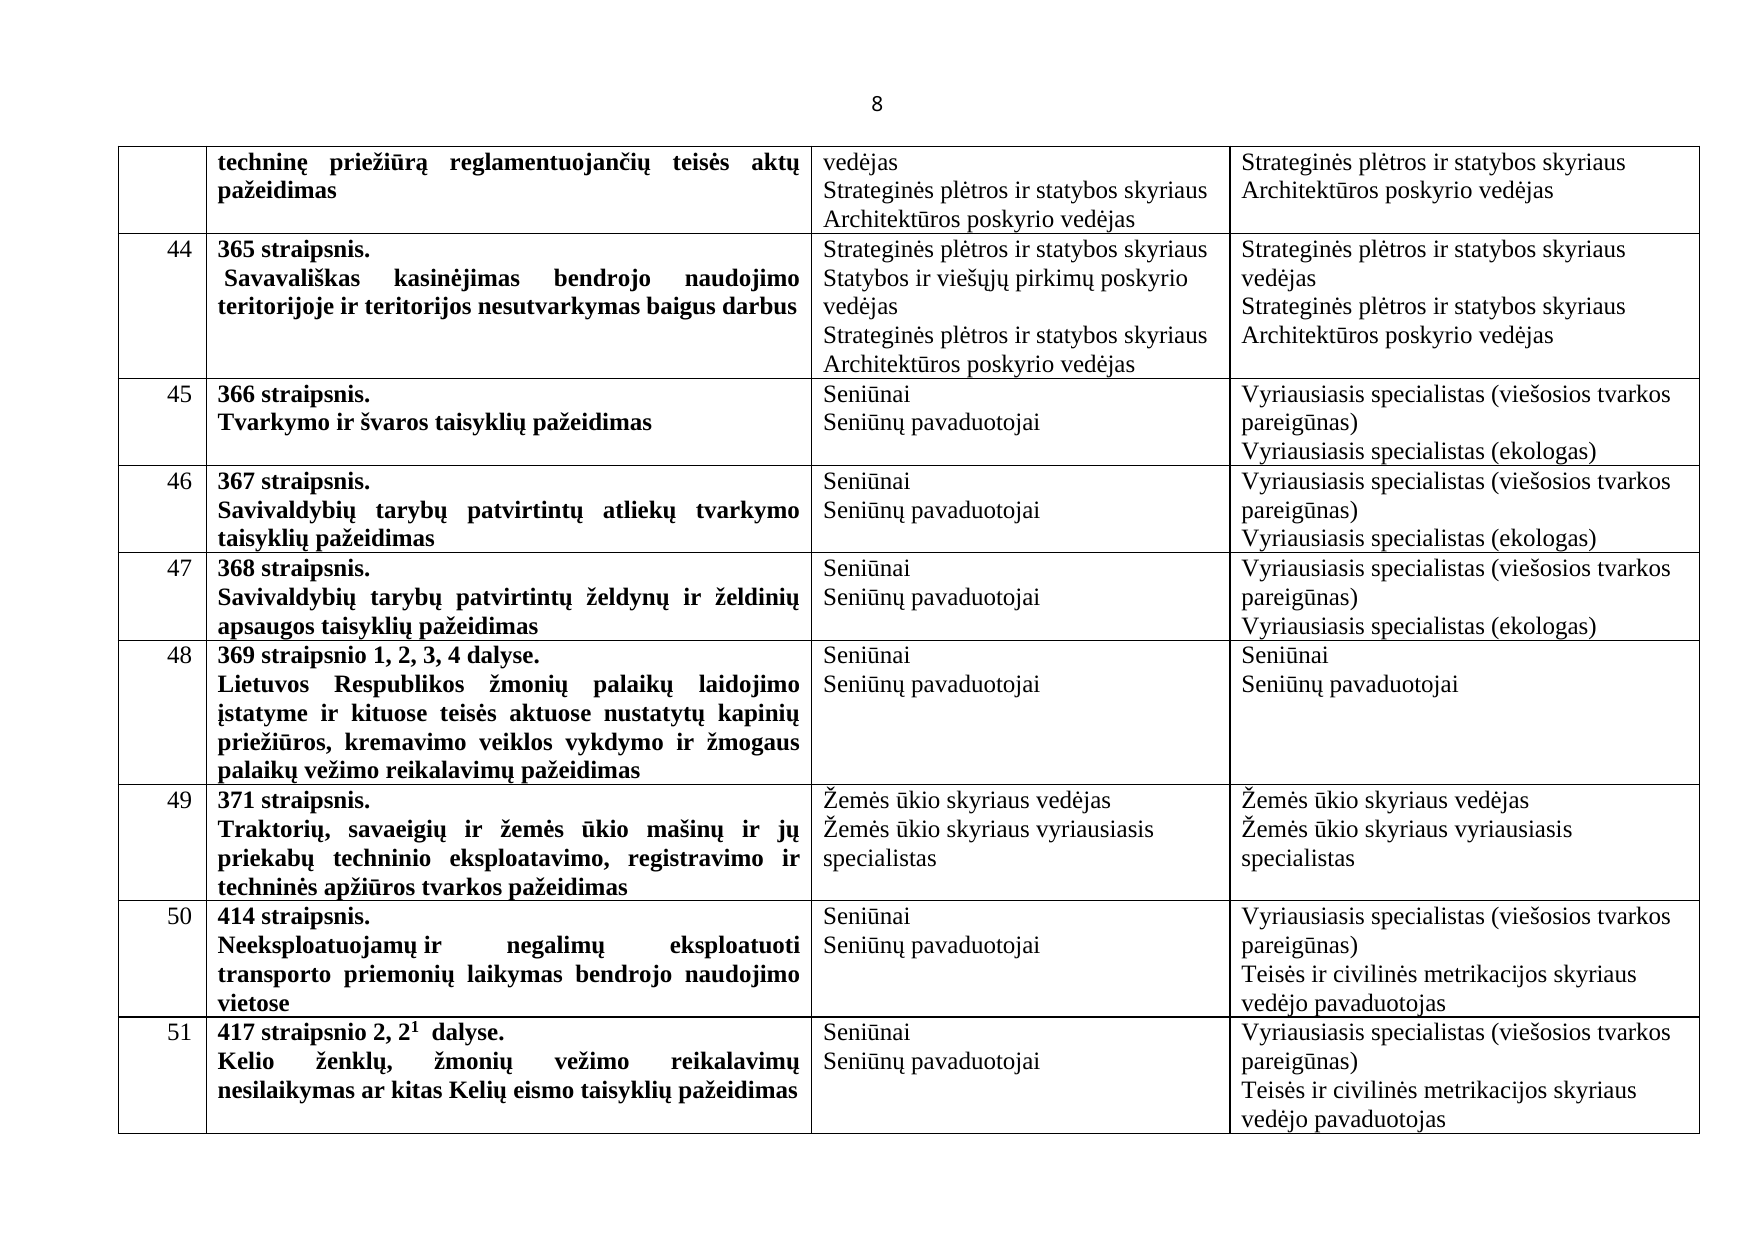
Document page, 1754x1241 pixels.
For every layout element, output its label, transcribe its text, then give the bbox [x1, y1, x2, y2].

table_cell Seniūnai Seniūnų pavaduotojai [1231, 641, 1699, 784]
table_cell 44. [119, 234, 206, 378]
table_cell Vyriausiasis specialistas (viešosios tvarkos pareigūnas) Vyriausiasis specialistas (ekologas) [1231, 379, 1699, 465]
table_cell 417 straipsnio 2, 21 dalyse. Kelio ženklų, žmonių vežimo reikalavimų nesilaikymas ar kitas Kelių eismo taisyklių pažeidimas [207, 1018, 811, 1132]
table_cell 371 straipsnis. Traktorių, savaeigių ir žemės ūkio mašinų ir jų priekabų techninio eksploatavimo, registravimo ir techninės apžiūros tvarkos pažeidimas [207, 785, 811, 900]
table_cell 46. [119, 466, 206, 552]
table_cell Seniūnai Seniūnų pavaduotojai [812, 553, 1229, 639]
table_cell 45. [119, 379, 206, 465]
table_cell Strateginės plėtros ir statybos skyriaus Architektūros poskyrio vedėjas [1231, 147, 1699, 233]
table_cell 365 straipsnis. Savavališkas kasinėjimas bendrojo naudojimo teritorijoje ir teritorijos nesutvarkymas baigus darbus [207, 234, 811, 378]
table_cell Vyriausiasis specialistas (viešosios tvarkos pareigūnas) Vyriausiasis specialistas (ekologas) [1231, 466, 1699, 552]
table_cell Seniūnai Seniūnų pavaduotojai [812, 1018, 1229, 1132]
table_cell Vyriausiasis specialistas (viešosios tvarkos pareigūnas) Vyriausiasis specialistas (ekologas) [1231, 553, 1699, 639]
table_cell techninę priežiūrą reglamentuojančių teisės aktų pažeidimas [207, 147, 811, 233]
table_cell Vyriausiasis specialistas (viešosios tvarkos pareigūnas) Teisės ir civilinės metrikacijos skyriaus vedėjo pavaduotojas [1231, 901, 1699, 1016]
table_cell 49. [119, 785, 206, 900]
table_cell Seniūnai Seniūnų pavaduotojai [812, 901, 1229, 1016]
table_cell 48. [119, 641, 206, 784]
table_cell Vyriausiasis specialistas (viešosios tvarkos pareigūnas) Teisės ir civilinės metrikacijos skyriaus vedėjo pavaduotojas [1231, 1018, 1699, 1132]
table_cell 369 straipsnio 1, 2, 3, 4 dalyse. Lietuvos Respublikos žmonių palaikų laidojimo įstatyme ir kituose teisės aktuose nustatytų kapinių priežiūros, kremavimo veiklos vykdymo ir žmogaus palaikų vežimo reikalavimų pažeidimas [207, 641, 811, 784]
table_cell 366 straipsnis. Tvarkymo ir švaros taisyklių pažeidimas [207, 379, 811, 465]
table_cell Strateginės plėtros ir statybos skyriaus Statybos ir viešųjų pirkimų poskyrio vedėjas Strateginės plėtros ir statybos skyriaus Architektūros poskyrio vedėjas [812, 234, 1229, 378]
table_cell Seniūnai Seniūnų pavaduotojai [812, 641, 1229, 784]
table_cell 368 straipsnis. Savivaldybių tarybų patvirtintų želdynų ir želdinių apsaugos taisyklių pažeidimas [207, 553, 811, 639]
table_cell 43. [119, 147, 206, 233]
table_cell Žemės ūkio skyriaus vedėjas Žemės ūkio skyriaus vyriausiasis specialistas [1231, 785, 1699, 900]
table_cell Žemės ūkio skyriaus vedėjas Žemės ūkio skyriaus vyriausiasis specialistas [812, 785, 1229, 900]
table_cell Strateginės plėtros ir statybos skyriaus vedėjas Strateginės plėtros ir statybos skyriaus Architektūros poskyrio vedėjas [1231, 234, 1699, 378]
table_cell vedėjas Strateginės plėtros ir statybos skyriaus Architektūros poskyrio vedėjas [812, 147, 1229, 233]
table_cell Seniūnai Seniūnų pavaduotojai [812, 379, 1229, 465]
table_cell Seniūnai Seniūnų pavaduotojai [812, 466, 1229, 552]
table_cell 47. [119, 553, 206, 639]
table_cell 367 straipsnis. Savivaldybių tarybų patvirtintų atliekų tvarkymo taisyklių pažeidimas [207, 466, 811, 552]
table_cell 50. [119, 901, 206, 1016]
table_cell 414 straipsnis. Neeksploatuojamų ir negalimų eksploatuoti transporto priemonių laikymas bendrojo naudojimo vietose [207, 901, 811, 1016]
table_cell 51. [119, 1018, 206, 1132]
